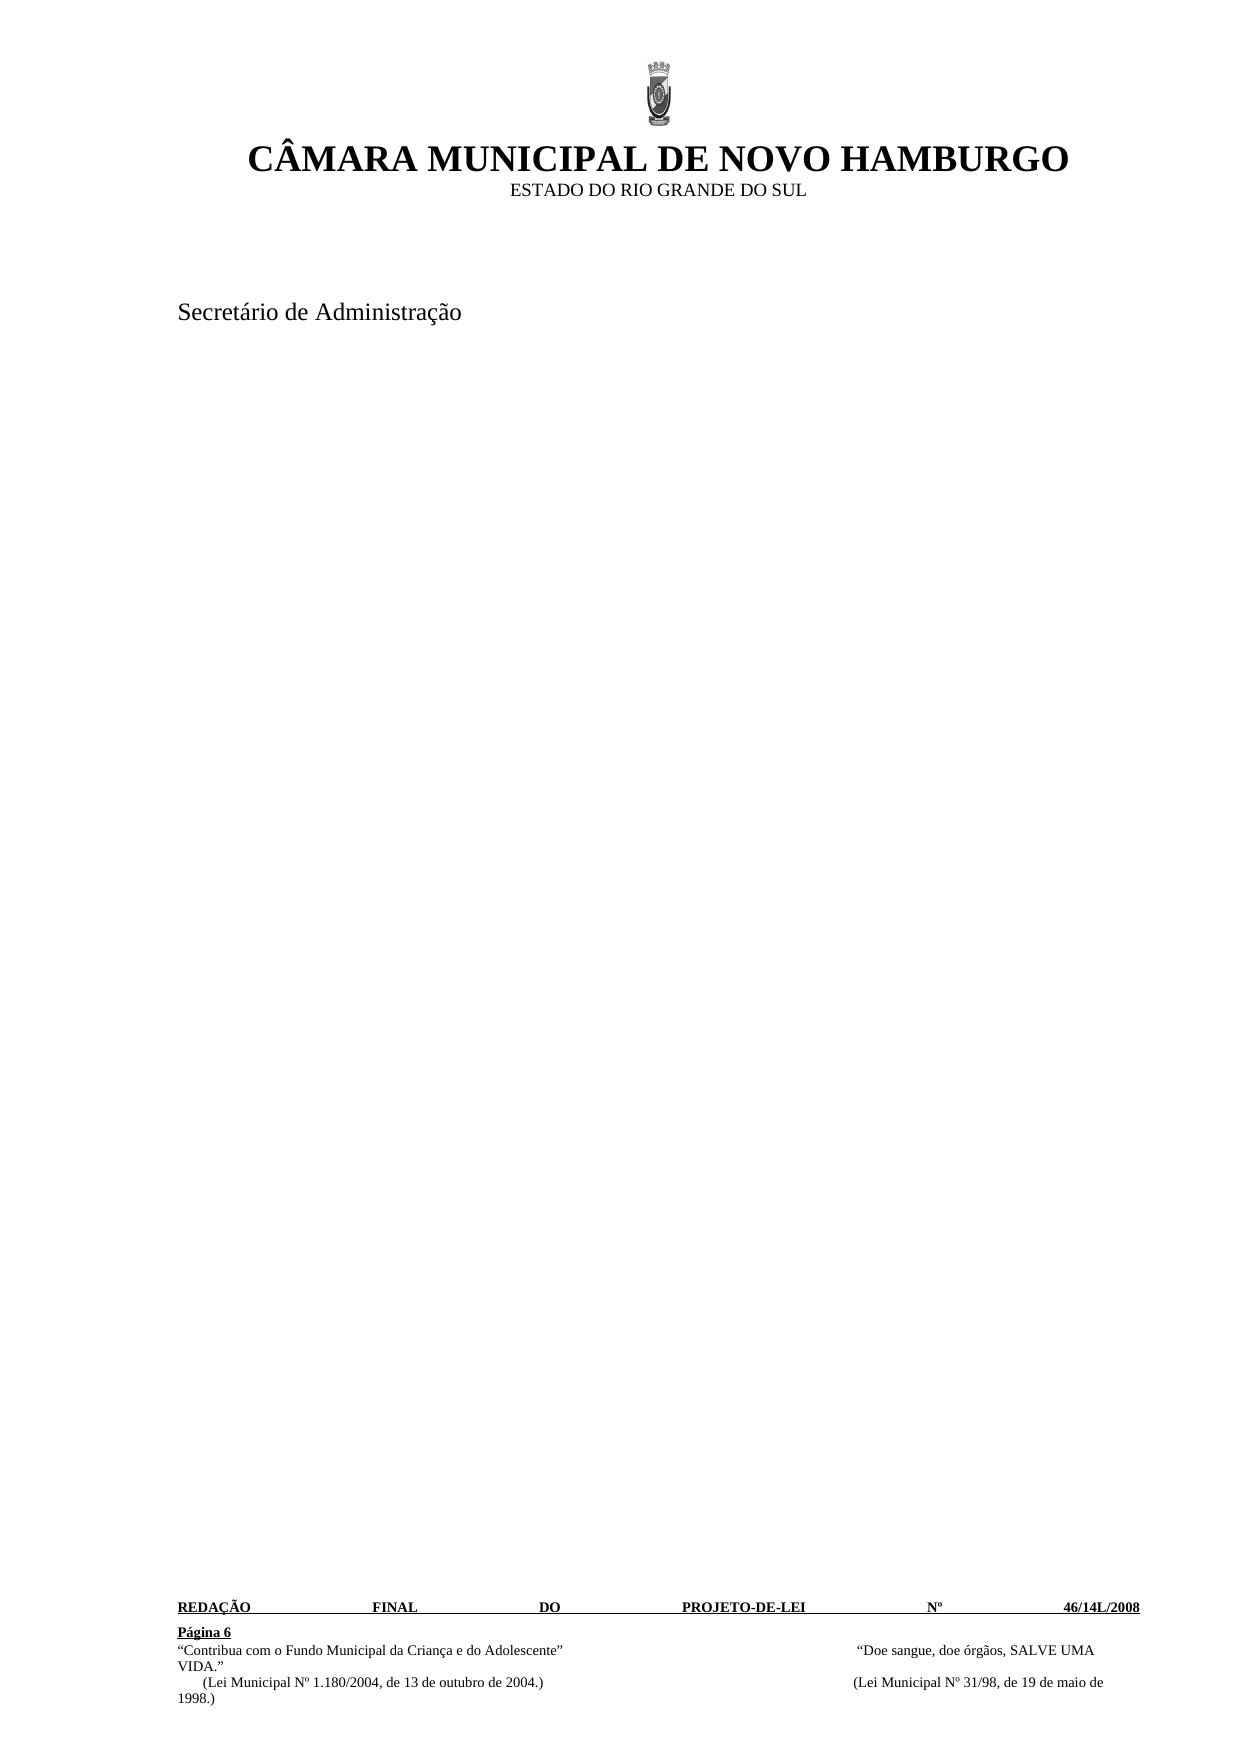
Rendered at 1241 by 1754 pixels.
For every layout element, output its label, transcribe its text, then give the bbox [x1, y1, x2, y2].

text Secretário de Administração [177, 300, 1140, 325]
